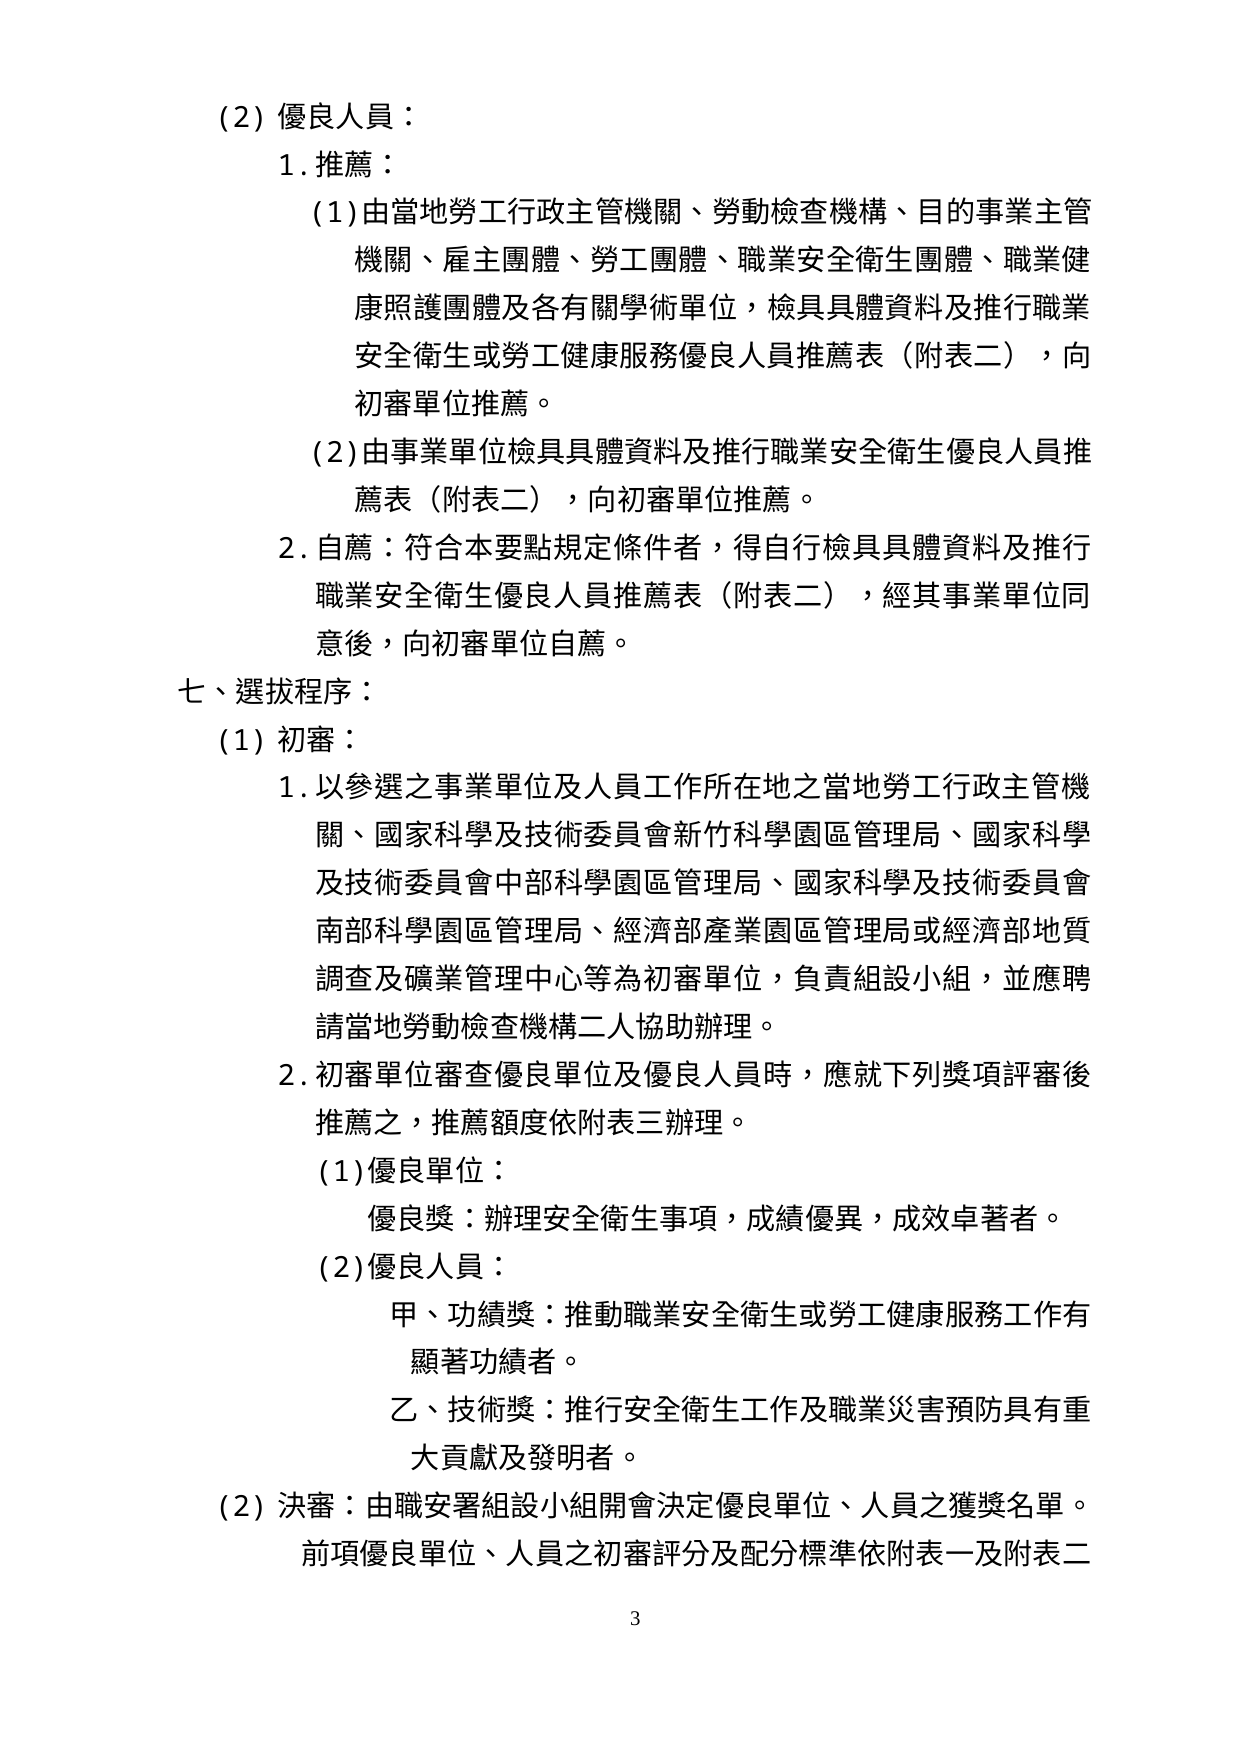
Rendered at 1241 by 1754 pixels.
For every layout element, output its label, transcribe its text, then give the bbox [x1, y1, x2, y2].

list 以參選之事業單位及人員工作所在地之當地勞工行政主管機關、國家科學及技術委員會新竹科學園區管理局、國家科學及技術委員會中部科學園區管理局、國家科學及技術委員會南部科學園區管理局、經濟部產業園區管理局或經濟部地質調查及礦業管理中心等為初審單位，負責組設小組，並應聘請當地勞動檢查機構二人協助辦理。 [277, 759, 1092, 1047]
list 初審單位審查優良單位及優良人員時，應就下列獎項評審後推薦之，推薦額度依附表三辦理。 [277, 1047, 1092, 1143]
list 自薦：符合本要點規定條件者，得自行檢具具體資料及推行職業安全衛生優良人員推薦表（附表二），經其事業單位同意後，向初審單位自薦。 [277, 520, 1092, 664]
text 甲、功績獎：推動職業安全衛生或勞工健康服務工作有顯著功績者。 [177, 1287, 1092, 1382]
text (2)優良人員： [315, 1239, 1092, 1287]
list 優良人員： [215, 89, 1092, 137]
list 決審：由職安署組設小組開會決定優良單位、人員之獲獎名單。 [215, 1478, 1092, 1526]
text 優良獎：辦理安全衛生事項，成績優異，成效卓著者。 [315, 1191, 1092, 1239]
text (1)優良單位： [315, 1143, 1092, 1191]
list 初審： [215, 712, 1092, 759]
text 七、選拔程序： [177, 664, 1092, 712]
text 乙、技術獎：推行安全衛生工作及職業災害預防具有重大貢獻及發明者。 [177, 1382, 1092, 1478]
text (2)由事業單位檢具具體資料及推行職業安全衛生優良人員推薦表（附表二），向初審單位推薦。 [308, 424, 1092, 520]
text (1)由當地勞工行政主管機關、勞動檢查機構、目的事業主管機關、雇主團體、勞工團體、職業安全衛生團體、職業健康照護團體及各有關學術單位，檢具具體資料及推行職業安全衛生或勞工健康服務優良人員推薦表（附表二），向初審單位推薦。 [308, 184, 1092, 424]
text 前項優良單位、人員之初審評分及配分標準依附表一及附表二 [177, 1526, 1092, 1574]
list 推薦： [277, 137, 1092, 184]
